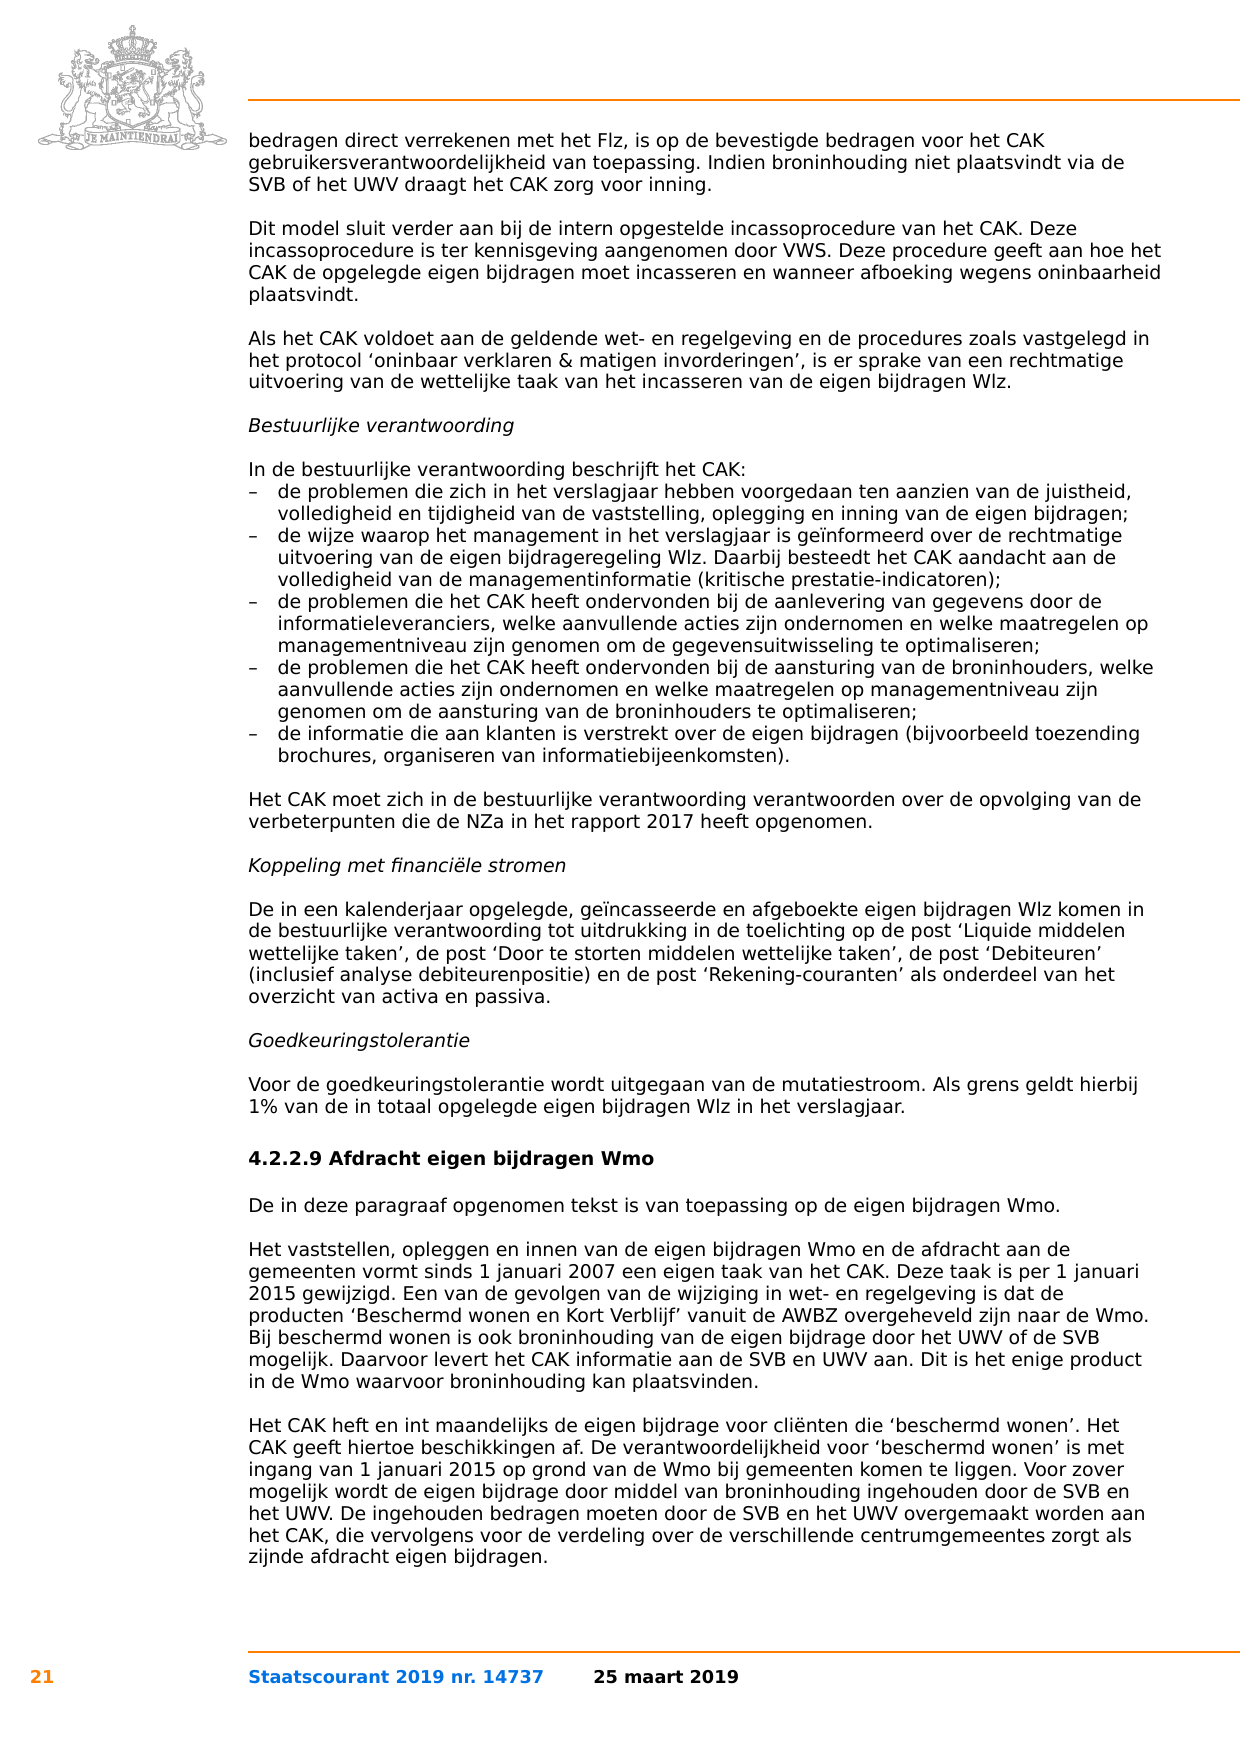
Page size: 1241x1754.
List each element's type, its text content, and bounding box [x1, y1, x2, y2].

subtitle Koppeling met financiële stromen [248, 854, 1163, 877]
subtitle 4.2.2.9 Afdracht eigen bijdragen Wmo [248, 1148, 1163, 1170]
text bedragen direct verrekenen met het Flz, is op de bevestigde bedragen voor het CAK gebruikersverantwoordelijkheid van toepassing. Indien broninhouding niet plaatsvindt via de SVB of het UWV draagt het CAK zorg voor inning. [248, 130, 1163, 196]
subtitle Goedkeuringstolerantie [248, 1030, 1163, 1052]
text – de problemen die zich in het verslagjaar hebben voorgedaan ten aanzien van de juistheid, volledigheid en tijdigheid van de vaststelling, oplegging en inning van de eigen bijdragen; [248, 481, 1163, 525]
text Het vaststellen, opleggen en innen van de eigen bijdragen Wmo en de afdracht aan de gemeenten vormt sinds 1 januari 2007 een eigen taak van het CAK. Deze taak is per 1 januari 2015 gewijzigd. Een van de gevolgen van de wijziging in wet- en regelgeving is dat de producten ‘Beschermd wonen en Kort Verblijf’ vanuit de AWBZ overgeheveld zijn naar de Wmo. Bij beschermd wonen is ook broninhouding van de eigen bijdrage door het UWV of de SVB mogelijk. Daarvoor levert het CAK informatie aan de SVB en UWV aan. Dit is het enige product in de Wmo waarvoor broninhouding kan plaatsvinden. [248, 1239, 1163, 1393]
text Als het CAK voldoet aan de geldende wet- en regelgeving en de procedures zoals vastgelegd in het protocol ‘oninbaar verklaren & matigen invorderingen’, is er sprake van een rechtmatige uitvoering van de wettelijke taak van het incasseren van de eigen bijdragen Wlz. [248, 327, 1163, 393]
text In de bestuurlijke verantwoording beschrijft het CAK: [248, 459, 1163, 481]
subtitle Bestuurlijke verantwoording [248, 415, 1163, 437]
text De in deze paragraaf opgenomen tekst is van toepassing op de eigen bijdragen Wmo. [248, 1195, 1163, 1217]
text – de wijze waarop het management in het verslagjaar is geïnformeerd over de rechtmatige uitvoering van de eigen bijdrageregeling Wlz. Daarbij besteedt het CAK aandacht aan de volledigheid van de managementinformatie (kritische prestatie-indicatoren); [248, 525, 1163, 591]
text – de problemen die het CAK heeft ondervonden bij de aanlevering van gegevens door de informatieleveranciers, welke aanvullende acties zijn ondernomen en welke maatregelen op managementniveau zijn genomen om de gegevensuitwisseling te optimaliseren; [248, 591, 1163, 657]
text De in een kalenderjaar opgelegde, geïncasseerde en afgeboekte eigen bijdragen Wlz komen in de bestuurlijke verantwoording tot uitdrukking in de toelichting op de post ‘Liquide middelen wettelijke taken’, de post ‘Door te storten middelen wettelijke taken’, de post ‘Debiteuren’ (inclusief analyse debiteurenpositie) en de post ‘Rekening-couranten’ als onderdeel van het overzicht van activa en passiva. [248, 898, 1163, 1008]
text Het CAK heft en int maandelijks de eigen bijdrage voor cliënten die ‘beschermd wonen’. Het CAK geeft hiertoe beschikkingen af. De verantwoordelijkheid voor ‘beschermd wonen’ is met ingang van 1 januari 2015 op grond van de Wmo bij gemeenten komen te liggen. Voor zover mogelijk wordt de eigen bijdrage door middel van broninhouding ingehouden door de SVB en het UWV. De ingehouden bedragen moeten door de SVB en het UWV overgemaakt worden aan het CAK, die vervolgens voor de verdeling over de verschillende centrumgemeentes zorgt als zijnde afdracht eigen bijdragen. [248, 1414, 1163, 1568]
text Het CAK moet zich in de bestuurlijke verantwoording verantwoorden over de opvolging van de verbeterpunten die de NZa in het rapport 2017 heeft opgenomen. [248, 789, 1163, 833]
text – de problemen die het CAK heeft ondervonden bij de aansturing van de broninhouders, welke aanvullende acties zijn ondernomen en welke maatregelen op managementniveau zijn genomen om de aansturing van de broninhouders te optimaliseren; [248, 657, 1163, 723]
text Voor de goedkeuringstolerantie wordt uitgegaan van de mutatiestroom. Als grens geldt hierbij 1% van de in totaal opgelegde eigen bijdragen Wlz in het verslagjaar. [248, 1074, 1163, 1118]
text – de informatie die aan klanten is verstrekt over de eigen bijdragen (bijvoorbeeld toezending brochures, organiseren van informatiebijeenkomsten). [248, 723, 1163, 767]
picture [38, 25, 227, 150]
text Dit model sluit verder aan bij de intern opgestelde incassoprocedure van het CAK. Deze incassoprocedure is ter kennisgeving aangenomen door VWS. Deze procedure geeft aan hoe het CAK de opgelegde eigen bijdragen moet incasseren en wanneer afboeking wegens oninbaarheid plaatsvindt. [248, 218, 1163, 306]
